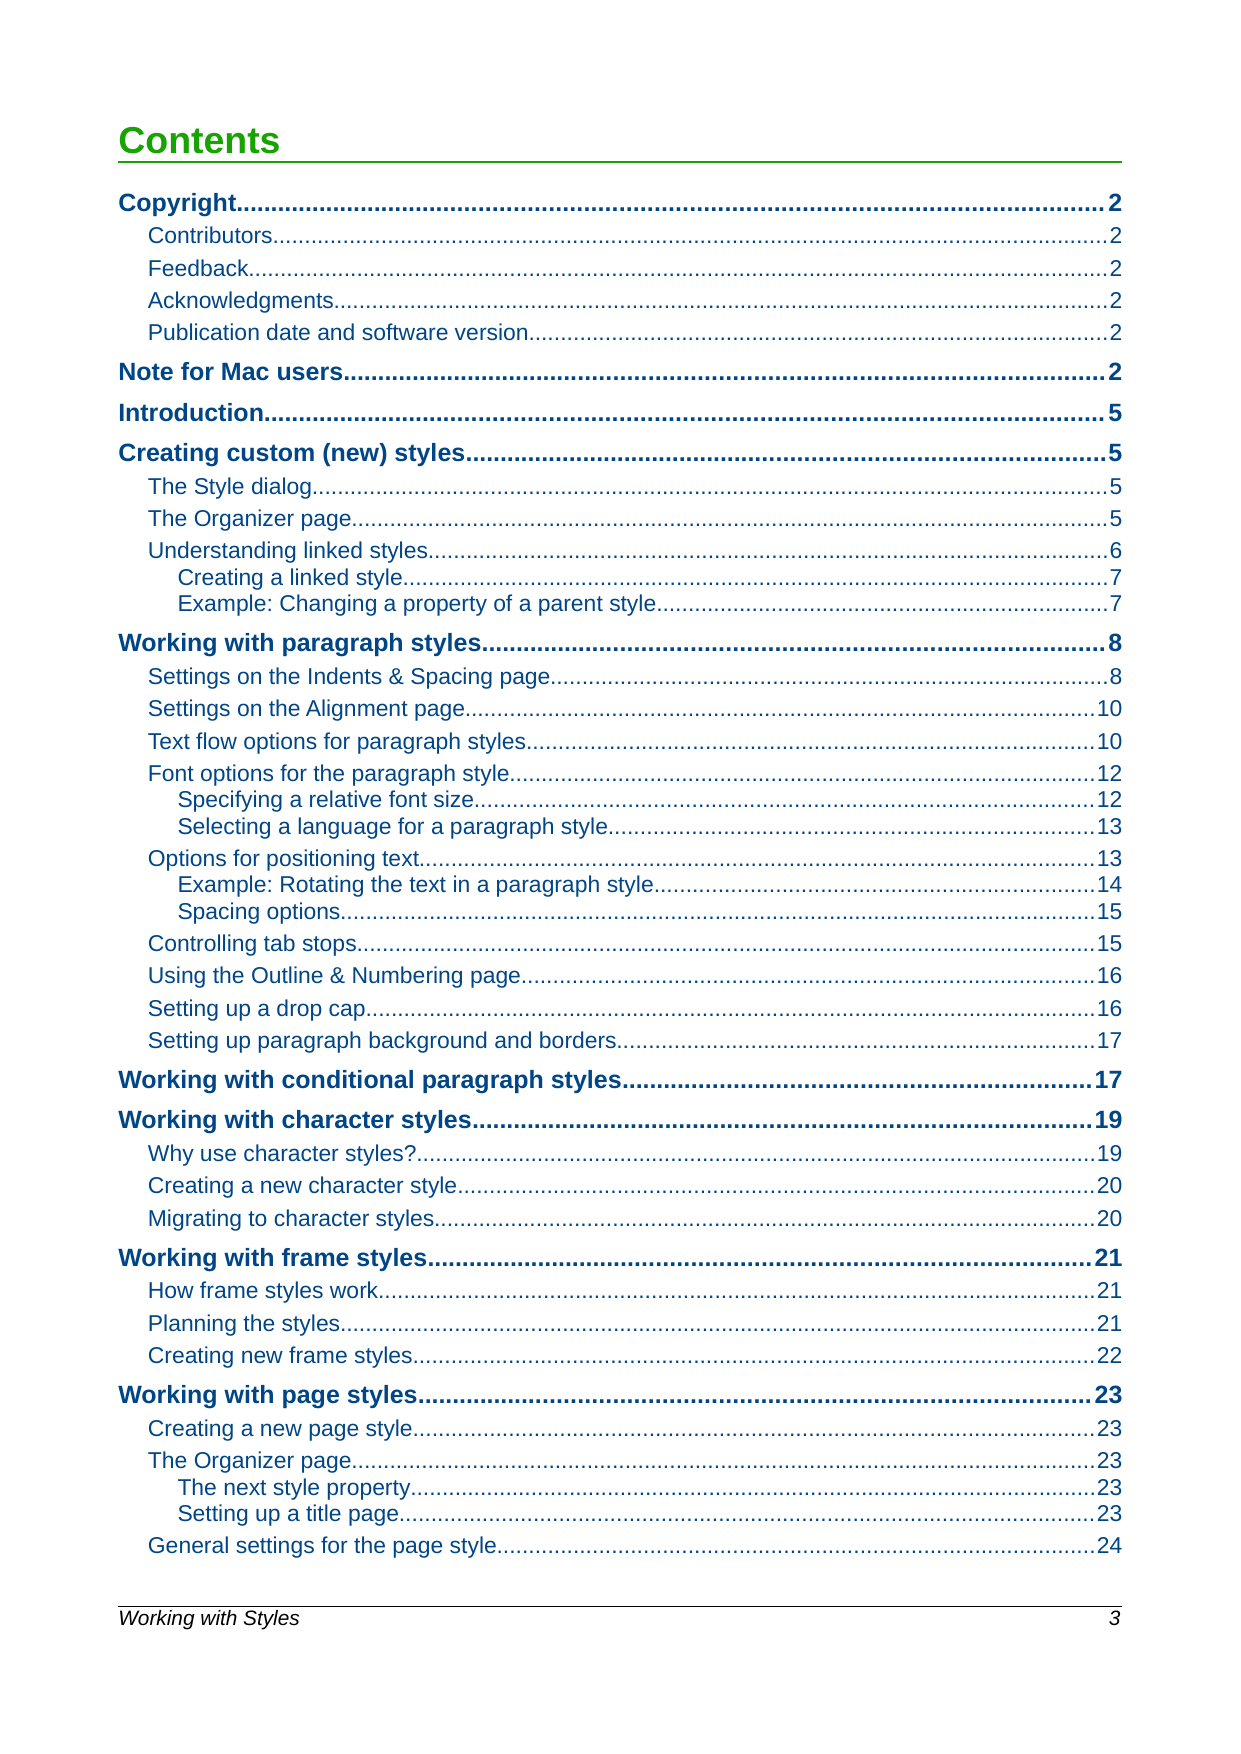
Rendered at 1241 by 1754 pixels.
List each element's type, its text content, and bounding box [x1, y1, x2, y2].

text Creating a new page style 23 [148, 1415, 1122, 1441]
text Understanding linked styles 6 [148, 537, 1122, 564]
text Example: Rotating the text in a paragraph style 14 [177, 871, 1122, 898]
text Why use character styles? 19 [148, 1140, 1122, 1166]
text Setting up a drop cap 16 [148, 994, 1122, 1021]
text The next style property 23 [177, 1473, 1122, 1500]
text Creating a linked style 7 [177, 564, 1122, 590]
text Using the Outline & Numbering page 16 [148, 962, 1122, 988]
text Setting up paragraph background and borders 17 [148, 1027, 1122, 1053]
text Setting up a title page 23 [177, 1500, 1122, 1526]
text General settings for the page style 24 [148, 1532, 1122, 1558]
text Working with paragraph styles 8 [118, 628, 1122, 657]
text The Style dialog 5 [148, 473, 1122, 499]
text Creating a new character style 20 [148, 1172, 1122, 1199]
text Publication date and software version 2 [148, 319, 1122, 345]
text Working with conditional paragraph styles 17 [118, 1065, 1122, 1094]
text Example: Changing a property of a parent style 7 [177, 590, 1122, 617]
text Text flow options for paragraph styles 10 [148, 728, 1122, 754]
text Creating custom (new) styles 5 [118, 438, 1122, 467]
text Migrating to character styles 20 [148, 1205, 1122, 1231]
text The Organizer page 5 [148, 505, 1122, 532]
text Contributors 2 [148, 222, 1122, 248]
text Feedback 2 [148, 254, 1122, 281]
text Options for positioning text 13 [148, 845, 1122, 871]
text Acknowledgments 2 [148, 287, 1122, 313]
text Working with page styles 23 [118, 1380, 1122, 1409]
text Contents [118, 118, 1122, 161]
text Settings on the Indents & Spacing page 8 [148, 663, 1122, 689]
text Selecting a language for a paragraph style 13 [177, 813, 1122, 839]
text Working with character styles 19 [118, 1105, 1122, 1134]
text Specifying a relative font size 12 [177, 786, 1122, 813]
text Working with frame styles 21 [118, 1243, 1122, 1272]
text Font options for the paragraph style 12 [148, 760, 1122, 786]
text Creating new frame styles 22 [148, 1342, 1122, 1368]
text Spacing options 15 [177, 898, 1122, 924]
text How frame styles work 21 [148, 1277, 1122, 1304]
text Settings on the Alignment page 10 [148, 695, 1122, 722]
text Planning the styles 21 [148, 1310, 1122, 1336]
text Controlling tab stops 15 [148, 930, 1122, 956]
text Note for Mac users 2 [118, 357, 1122, 386]
text Introduction 5 [118, 398, 1122, 426]
text The Organizer page 23 [148, 1447, 1122, 1473]
text Copyright 2 [118, 187, 1122, 216]
